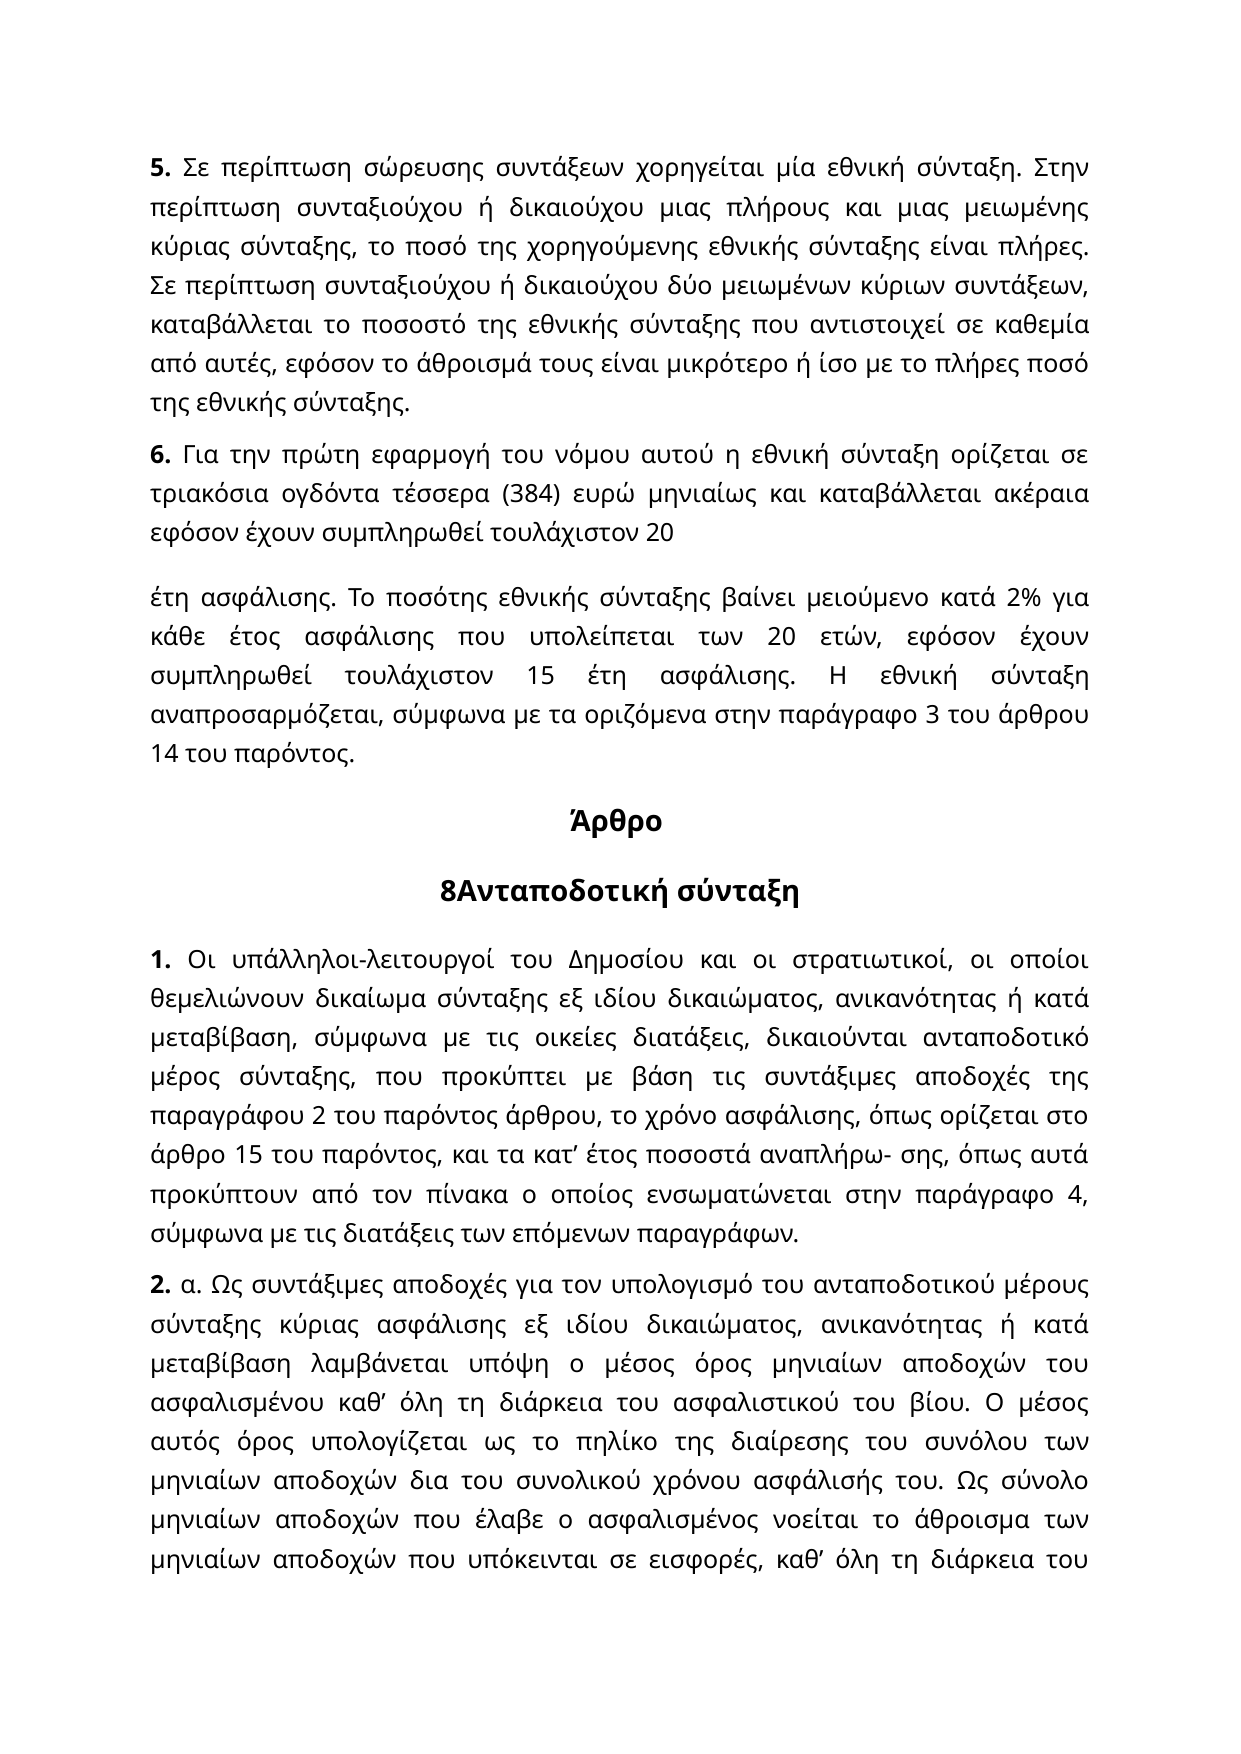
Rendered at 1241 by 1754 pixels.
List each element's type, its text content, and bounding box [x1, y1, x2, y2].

subtitle Άρθρο [150, 800, 1090, 840]
text έτη ασφάλισης. Το ποσότης εθνικής σύνταξης βαίνει μειούμενο κατά 2% για κάθε έτος ασφάλισης που υπολείπεται των 20 ετών, εφόσον έχουν συμπληρωθεί τουλάχιστον 15 έτη ασφάλισης. Η εθνική σύνταξη αναπροσαρμόζεται, σύμφωνα με τα οριζόμενα στην παράγραφο 3 του άρθρου 14 του παρόντος. [150, 579, 1090, 770]
text 1. Οι υπάλληλοι-λειτουργοί του Δημοσίου και οι στρατιωτικοί, οι οποίοι θεμελιώνουν δικαίωμα σύνταξης εξ ιδίου δικαιώματος, ανικανότητας ή κατά μεταβίβαση, σύμφωνα με τις οικείες διατάξεις, δικαιούνται ανταποδοτικό μέρος σύνταξης, που προκύπτει με βάση τις συντάξιμες αποδοχές της παραγράφου 2 του παρόντος άρθρου, το χρόνο ασφάλισης, όπως ορίζεται στο άρθρο 15 του παρόντος, και τα κατ’ έτος ποσοστά αναπλήρω- σης, όπως αυτά προκύπτουν από τον πίνακα ο οποίος ενσωματώνεται στην παράγραφο 4, σύμφωνα με τις διατάξεις των επόμενων παραγράφων. [150, 941, 1090, 1249]
text 6. Για την πρώτη εφαρμογή του νόμου αυτού η εθνική σύνταξη ορίζεται σε τριακόσια ογδόντα τέσσερα (384) ευρώ μηνιαίως και καταβάλλεται ακέραια εφόσον έχουν συμπληρωθεί τουλάχιστον 20 [150, 437, 1090, 549]
subtitle 8Ανταποδοτική σύνταξη [150, 871, 1090, 910]
text 2. α. Ως συντάξιμες αποδοχές για τον υπολογισμό του ανταποδοτικού μέρους σύνταξης κύριας ασφάλισης εξ ιδίου δικαιώματος, ανικανότητας ή κατά μεταβίβαση λαμβάνεται υπόψη ο μέσος όρος μηνιαίων αποδοχών του ασφαλισμένου καθ’ όλη τη διάρκεια του ασφαλιστικού του βίου. Ο μέσος αυτός όρος υπολογίζεται ως το πηλίκο της διαίρεσης του συνόλου των μηνιαίων αποδοχών δια του συνολικού χρόνου ασφάλισής του. Ως σύνολο μηνιαίων αποδοχών που έλαβε ο ασφαλισμένος νοείται το άθροισμα των μηνιαίων αποδοχών που υπόκεινται σε εισφορές, καθ’ όλη τη διάρκεια του [150, 1267, 1090, 1575]
text 5. Σε περίπτωση σώρευσης συντάξεων χορηγείται μία εθνική σύνταξη. Στην περίπτωση συνταξιούχου ή δικαιούχου μιας πλήρους και μιας μειωμένης κύριας σύνταξης, το ποσό της χορηγούμενης εθνικής σύνταξης είναι πλήρες. Σε περίπτωση συνταξιούχου ή δικαιούχου δύο μειωμένων κύριων συντάξεων, καταβάλλεται το ποσοστό της εθνικής σύνταξης που αντιστοιχεί σε καθεμία από αυτές, εφόσον το άθροισμά τους είναι μικρότερο ή ίσο με το πλήρες ποσό της εθνικής σύνταξης. [150, 150, 1090, 419]
